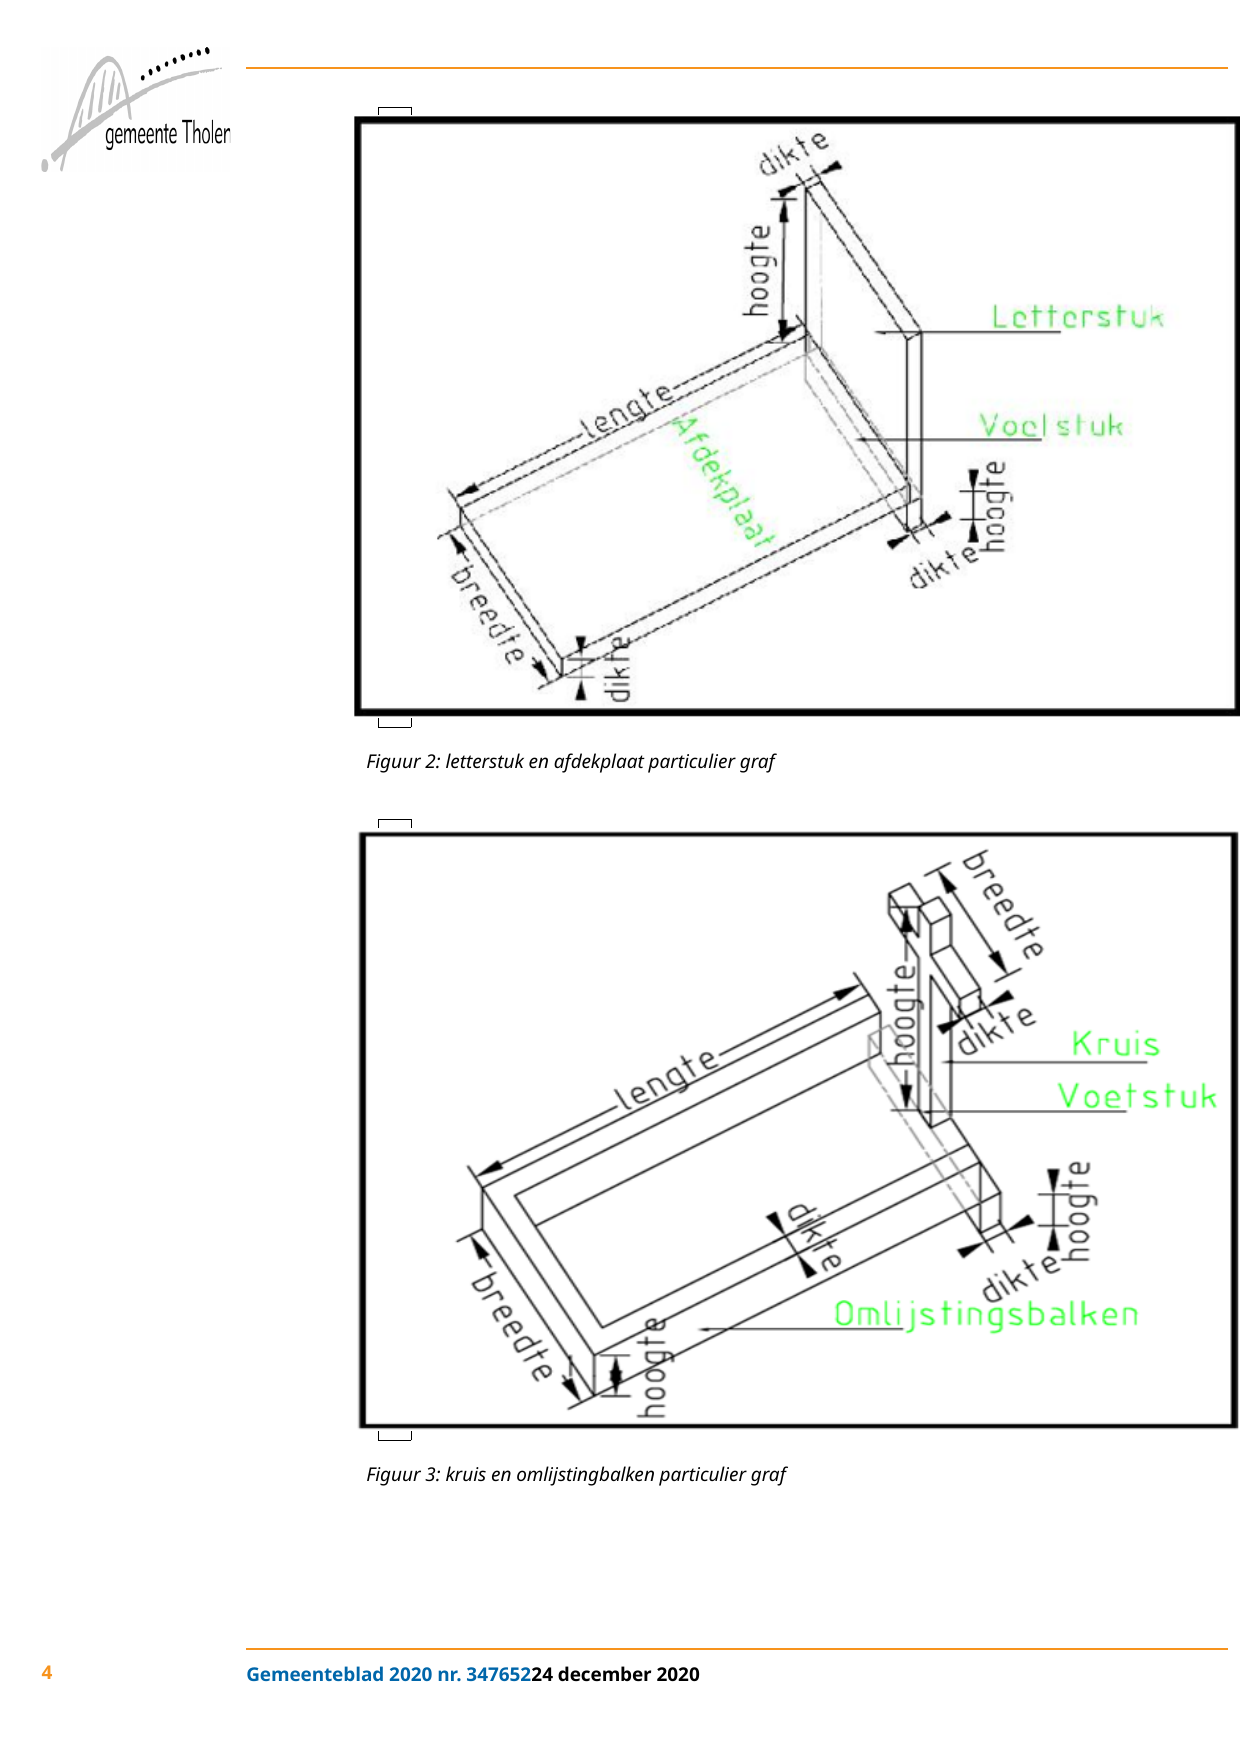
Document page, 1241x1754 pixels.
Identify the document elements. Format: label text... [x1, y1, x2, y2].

list Figuur 2: letterstuk en afdekplaat particulier graf [307, 748, 1152, 774]
picture [354, 828, 1240, 1431]
list Figuur 3: kruis en omlijstingbalken particulier graf [307, 1461, 1152, 1487]
picture [41, 47, 231, 172]
picture [354, 115, 1240, 718]
